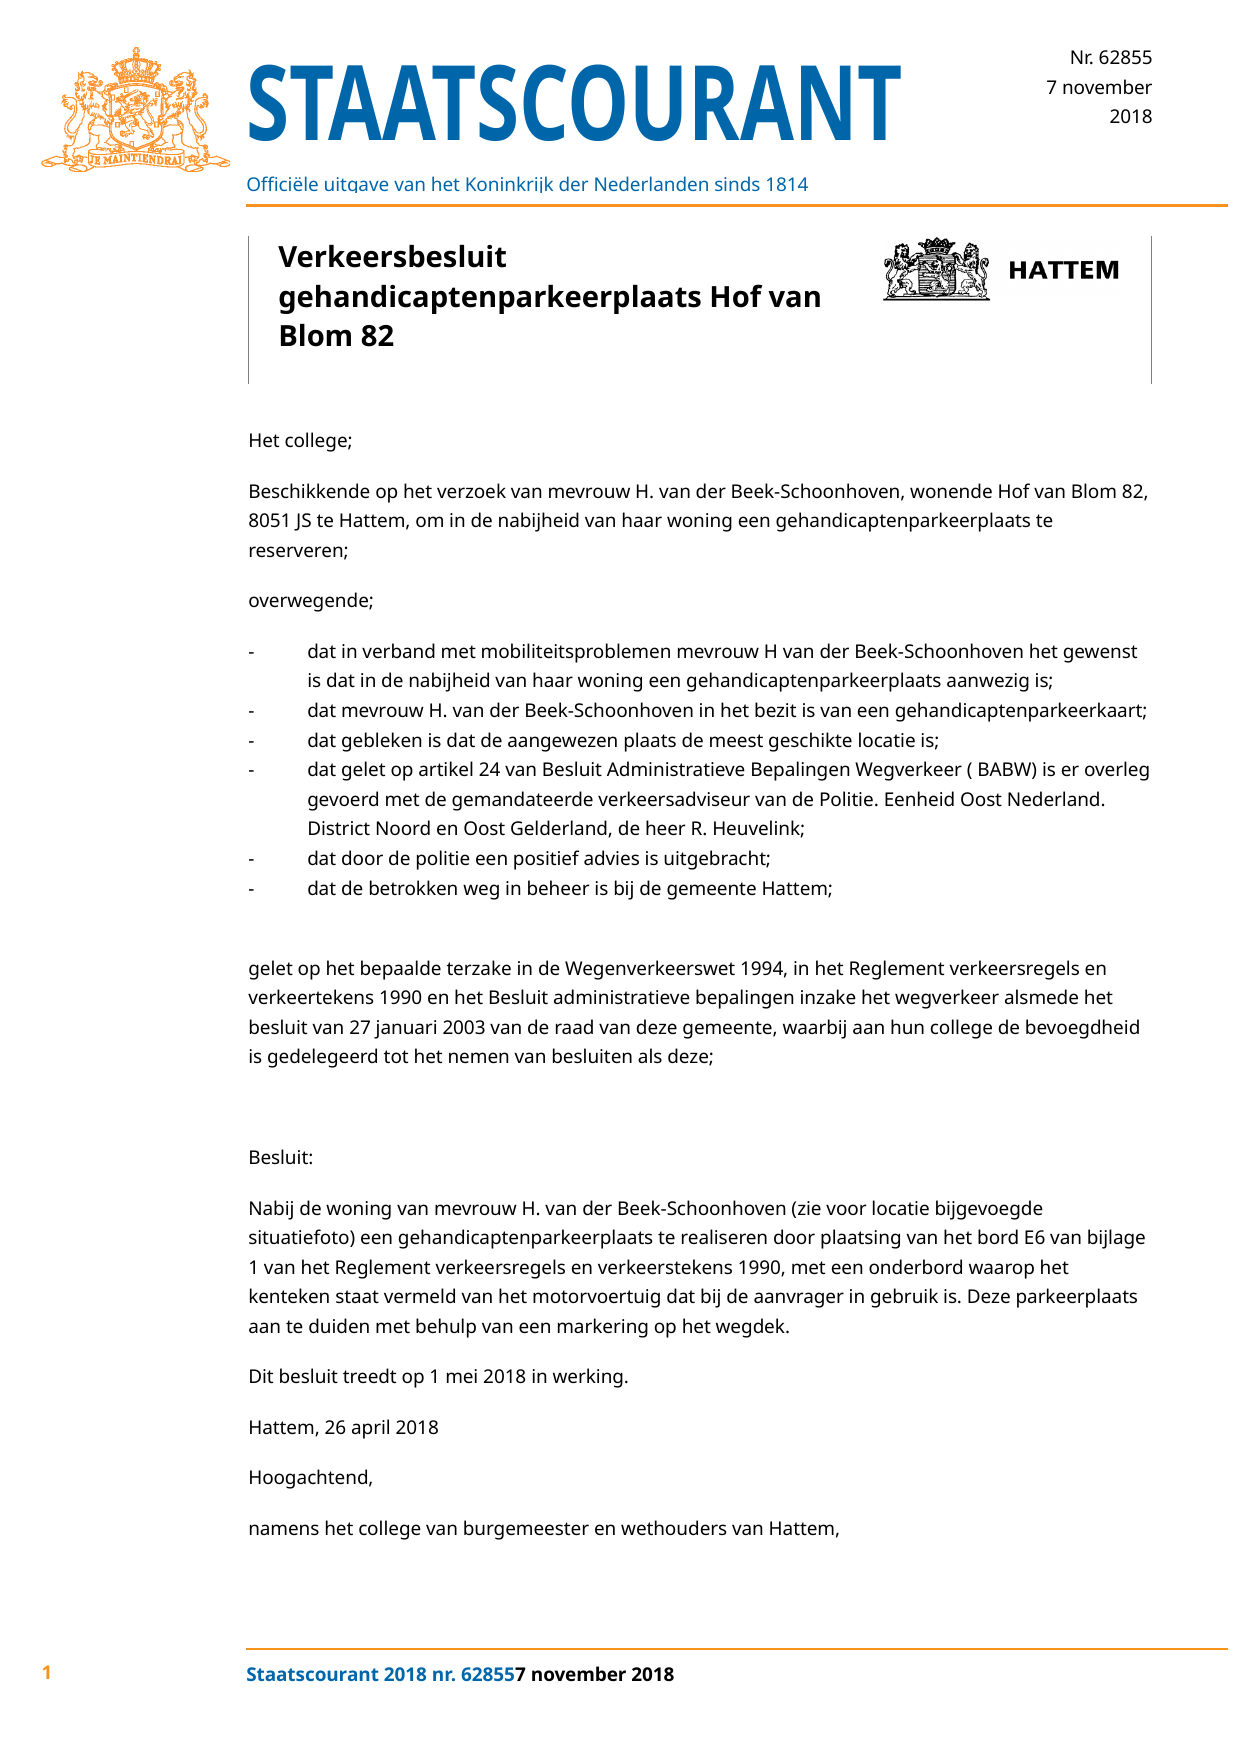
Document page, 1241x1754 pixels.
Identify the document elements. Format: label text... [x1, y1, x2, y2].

text namens het college van burgemeester en wethouders van Hattem, [248, 1515, 1152, 1540]
picture [41, 47, 231, 172]
text Het college; [248, 428, 1152, 453]
text Dit besluit treedt op 1 mei 2018 in werking. [248, 1363, 1152, 1389]
text Hattem, 26 april 2018 [248, 1414, 1152, 1439]
text Besluit: [248, 1144, 1152, 1170]
list dat mevrouw H. van der Beek-Schoonhoven in het bezit is van een gehandicaptenparkeerkaart; [248, 697, 1152, 723]
list dat in verband met mobiliteitsproblemen mevrouw H van der Beek-Schoonhoven het gewenst is dat in de nabijheid van haar woning een gehandicaptenparkeerplaats aanwezig is; [248, 638, 1152, 693]
list dat gebleken is dat de aangewezen plaats de meest geschikte locatie is; [248, 727, 1152, 752]
list dat gelet op artikel 24 van Besluit Administratieve Bepalingen Wegverkeer ( BABW) is er overleg gevoerd met de gemandateerde verkeersadviseur van de Politie. Eenheid Oost Nederland. District Noord en Oost Gelderland, de heer R. Heuvelink; [248, 756, 1152, 841]
text Beschikkende op het verzoek van mevrouw H. van der Beek-Schoonhoven, wonende Hof van Blom 82, 8051 JS te Hattem, om in de nabijheid van haar woning een gehandicaptenparkeerplaats te reserveren; [248, 478, 1152, 563]
text gelet op het bepaalde terzake in de Wegenverkeerswet 1994, in het Reglement verkeersregels en verkeertekens 1990 en het Besluit administratieve bepalingen inzake het wegverkeer alsmede het besluit van 27 januari 2003 van de raad van deze gemeente, waarbij aan hun college de bevoegdheid is gedelegeerd tot het nemen van besluiten als deze; [248, 955, 1152, 1069]
picture [882, 236, 1119, 302]
table_header [850, 236, 1151, 384]
text Hoogachtend, [248, 1464, 1152, 1490]
list dat de betrokken weg in beheer is bij de gemeente Hattem; [248, 875, 1152, 900]
table_header Verkeersbesluit gehandicaptenparkeerplaats Hof van Blom 82 [249, 236, 850, 384]
text Nabij de woning van mevrouw H. van der Beek-Schoonhoven (zie voor locatie bijgevoegde situatiefoto) een gehandicaptenparkeerplaats te realiseren door plaatsing van het bord E6 van bijlage 1 van het Reglement verkeersregels en verkeerstekens 1990, met een onderbord waarop het kenteken staat vermeld van het motorvoertuig dat bij de aanvrager in gebruik is. Deze parkeerplaats aan te duiden met behulp van een markering op het wegdek. [248, 1195, 1152, 1339]
text overwegende; [248, 588, 1152, 613]
list dat door de politie een positief advies is uitgebracht; [248, 845, 1152, 871]
